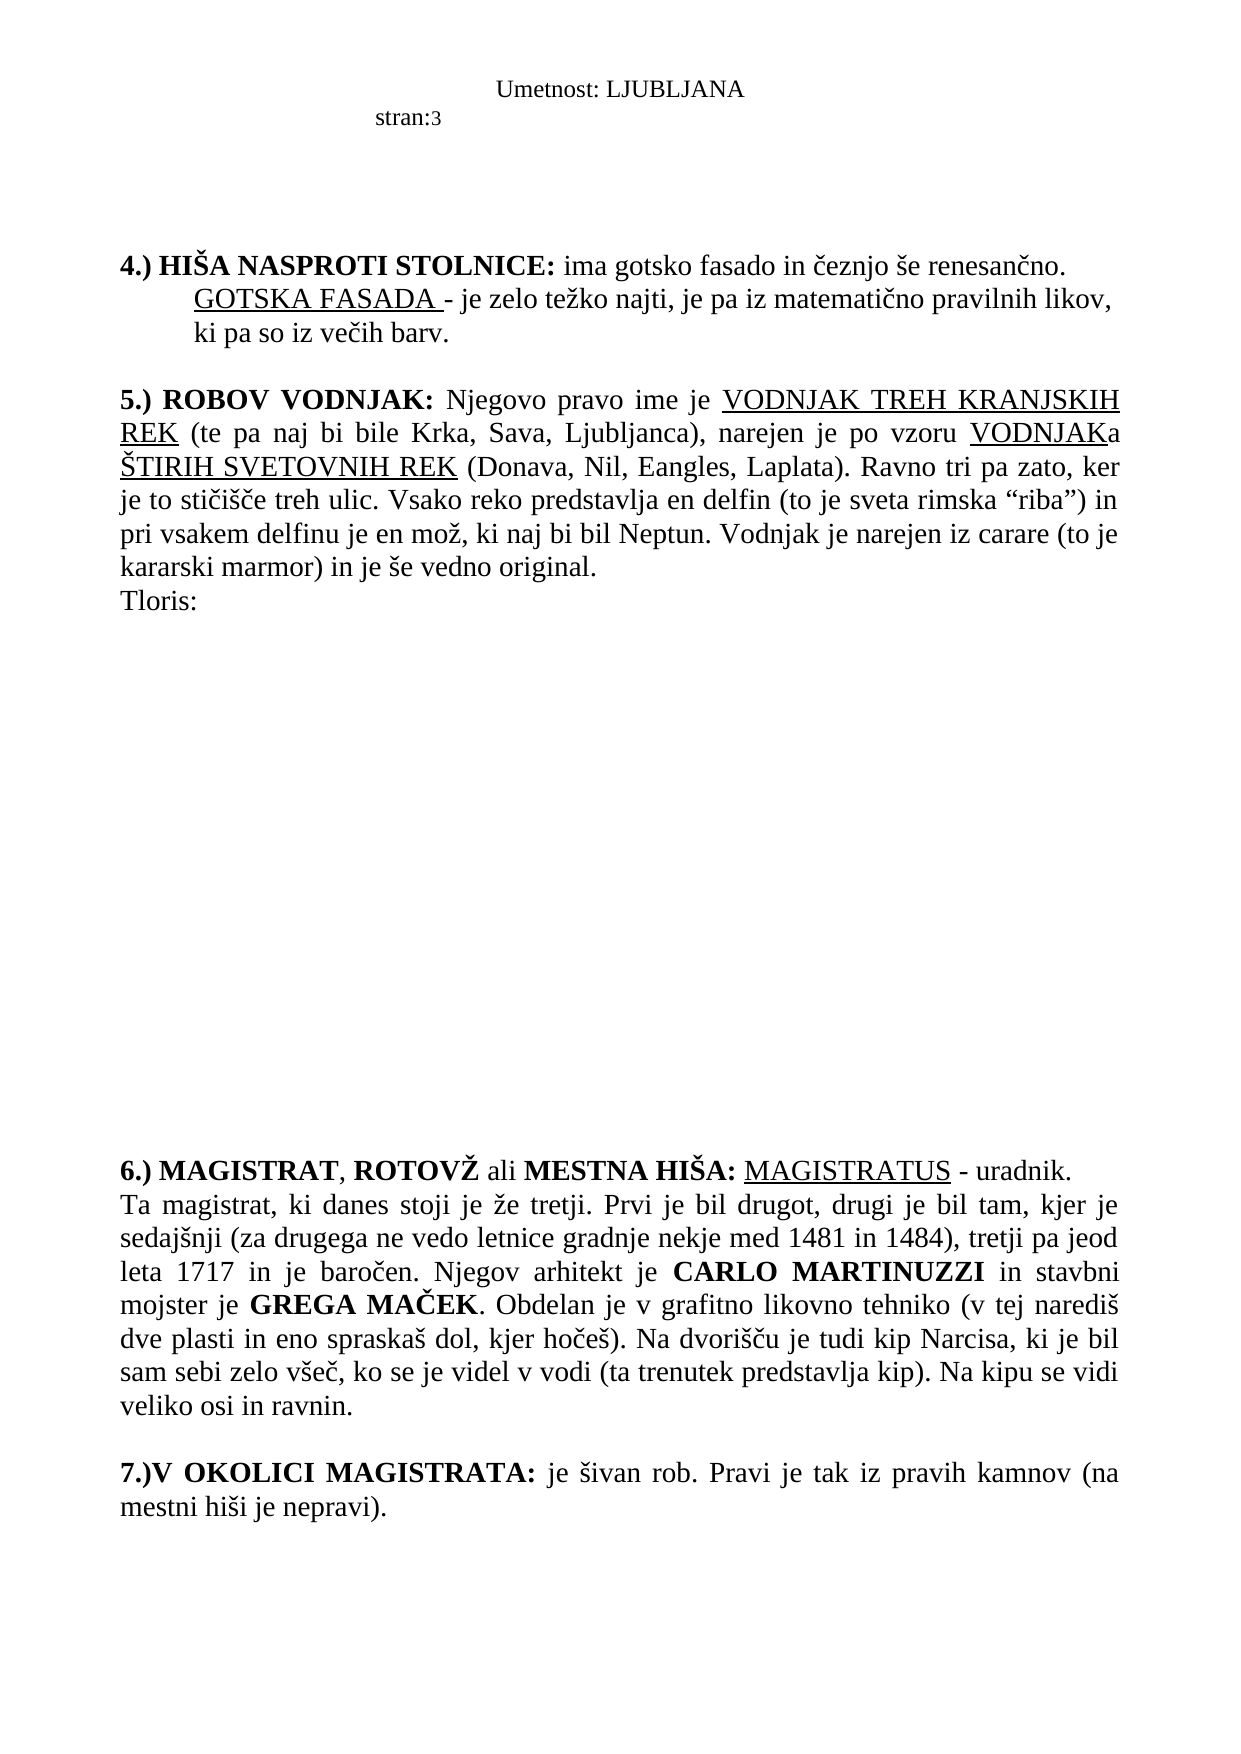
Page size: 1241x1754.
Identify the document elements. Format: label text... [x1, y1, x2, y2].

text Ta magistrat, ki danes stoji je že tretji. Prvi je bil drugot, drugi je bil tam, kjer je sedajšnji (za drugega ne vedo letnice gradnje nekje med 1481 in 1484), tretji pa jeod leta 1717 in je baročen. Njegov arhitekt je CARLO MARTINUZZI in stavbni mojster je GREGA MAČEK. Obdelan je v grafitno likovno tehniko (v tej narediš dve plasti in eno spraskaš dol, kjer hočeš). Na dvorišču je tudi kip Narcisa, ki je bil sam sebi zelo všeč, ko se je videl v vodi (ta trenutek predstavlja kip). Na kipu se vidi veliko osi in ravnin. [120, 1187, 1120, 1422]
text 5.) ROBOV VODNJAK: Njegovo pravo ime je VODNJAK TREH KRANJSKIH REK (te pa naj bi bile Krka, Sava, Ljubljanca), narejen je po vzoru VODNJAKa ŠTIRIH SVETOVNIH REK (Donava, Nil, Eangles, Laplata). Ravno tri pa zato, ker je to stičišče treh ulic. Vsako reko predstavlja en delfin (to je sveta rimska “riba”) in pri vsakem delfinu je en mož, ki naj bi bil Neptun. Vodnjak je narejen iz carare (to je kararski marmor) in je še vedno original. [120, 382, 1120, 583]
text 6.) MAGISTRAT, ROTOVŽ ali MESTNA HIŠA: MAGISTRATUS - uradnik. [120, 1153, 1120, 1187]
text 7.)V OKOLICI MAGISTRATA: je šivan rob. Pravi je tak iz pravih kamnov (na mestni hiši je nepravi). [120, 1455, 1120, 1522]
text 4.) HIŠA NASPROTI STOLNICE: ima gotsko fasado in čeznjo še renesančno. [120, 248, 1120, 281]
text Tloris: [120, 583, 1120, 617]
text GOTSKA FASADA - je zelo težko najti, je pa iz matematično pravilnih likov, ki pa so iz večih barv. [120, 281, 1120, 348]
